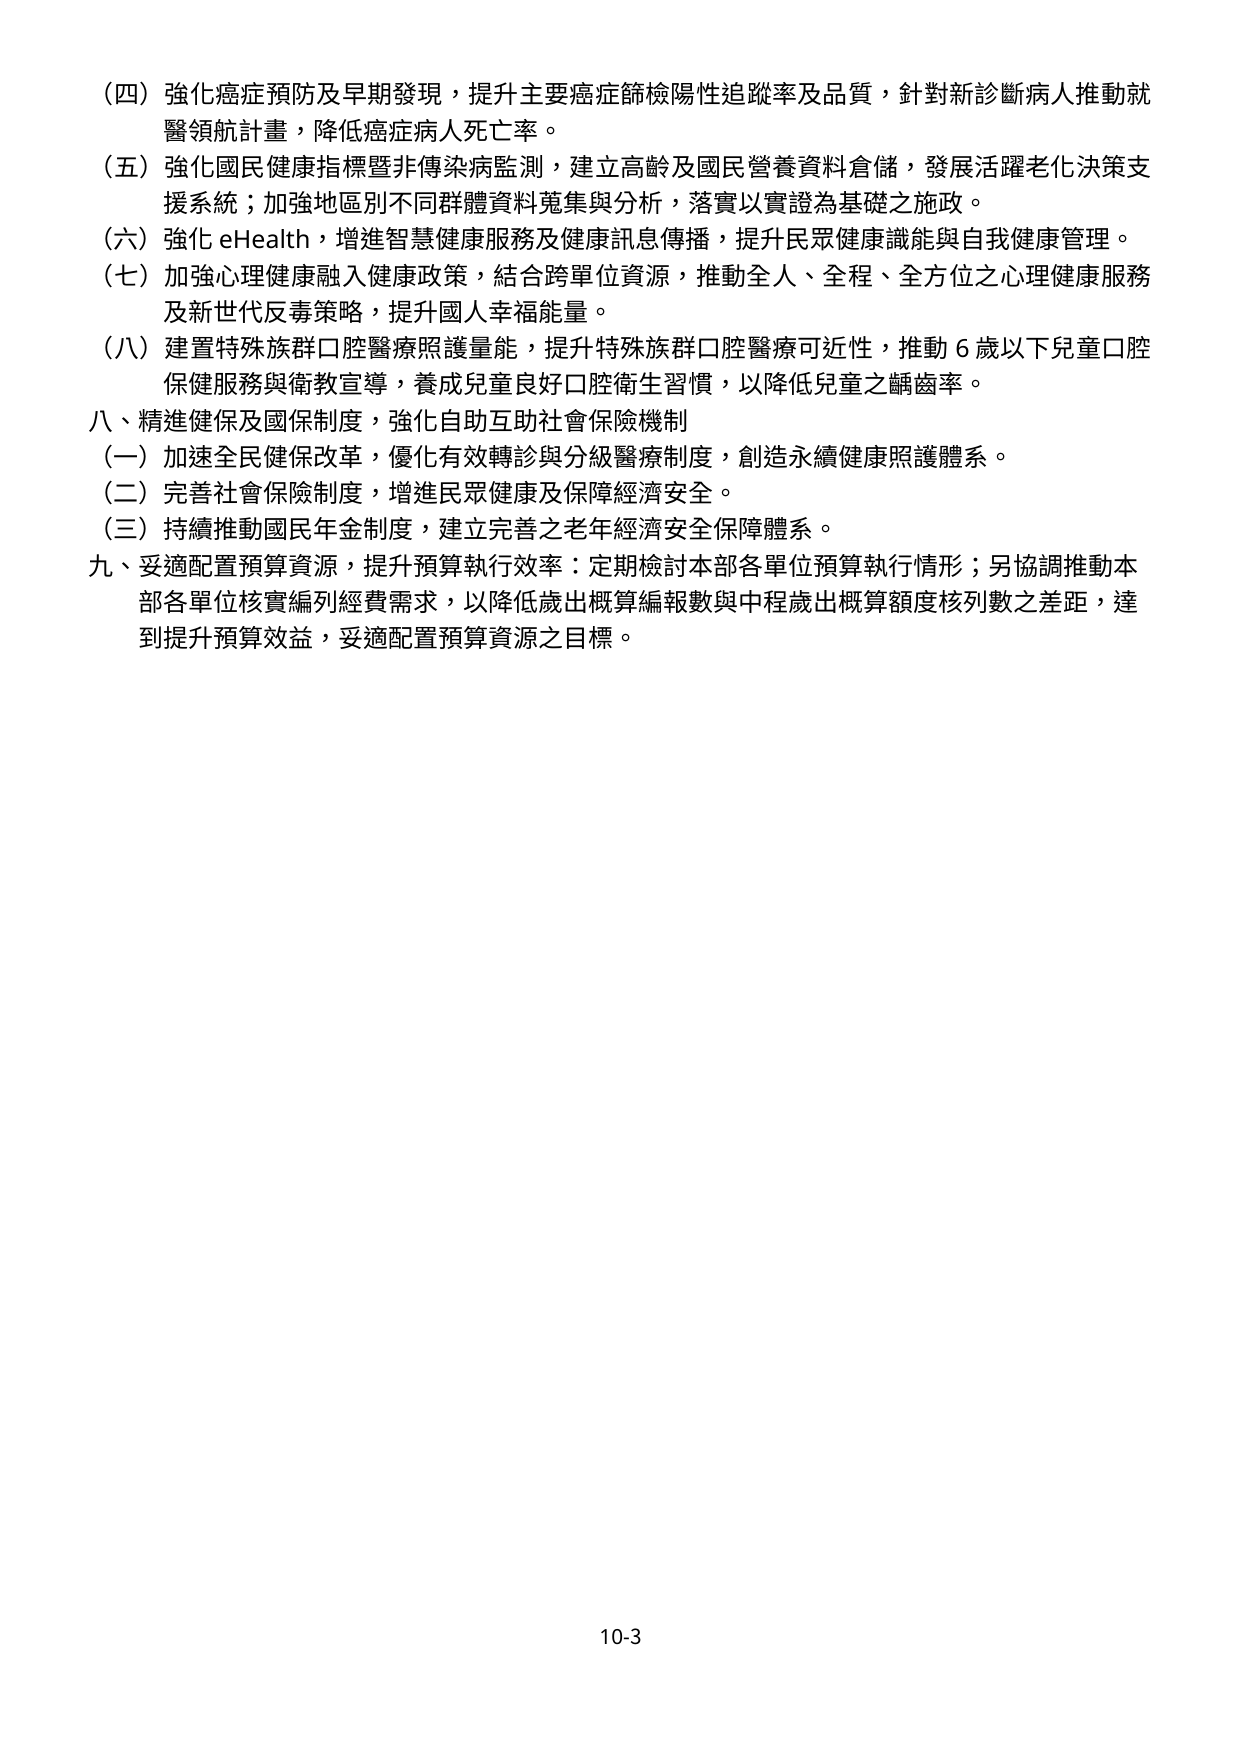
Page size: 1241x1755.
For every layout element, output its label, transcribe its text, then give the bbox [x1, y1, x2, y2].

text 九、妥適配置預算資源，提升預算執行效率：定期檢討本部各單位預算執行情形；另協調推動本部各單位核實編列經費需求，以降低歲出概算編報數與中程歲出概算額度核列數之差距，達到提升預算效益，妥適配置預算資源之目標。 [89, 546, 1152, 655]
text （六）強化eHealth，增進智慧健康服務及健康訊息傳播，提升民眾健康識能與自我健康管理。 [89, 220, 1152, 256]
text （五）強化國民健康指標暨非傳染病監測，建立高齡及國民營養資料倉儲，發展活躍老化決策支援系統；加強地區別不同群體資料蒐集與分析，落實以實證為基礎之施政。 [89, 147, 1152, 220]
text （七）加強心理健康融入健康政策，結合跨單位資源，推動全人、全程、全方位之心理健康服務及新世代反毒策略，提升國人幸福能量。 [89, 256, 1152, 329]
text 八、精進健保及國保制度，強化自助互助社會保險機制 [89, 401, 1152, 437]
text （四）強化癌症預防及早期發現，提升主要癌症篩檢陽性追蹤率及品質，針對新診斷病人推動就醫領航計畫，降低癌症病人死亡率。 [89, 75, 1152, 147]
text （一）加速全民健保改革，優化有效轉診與分級醫療制度，創造永續健康照護體系。 [89, 437, 1152, 474]
text （二）完善社會保險制度，增進民眾健康及保障經濟安全。 [89, 474, 1152, 510]
text （三）持續推動國民年金制度，建立完善之老年經濟安全保障體系。 [89, 510, 1152, 546]
text （八）建置特殊族群口腔醫療照護量能，提升特殊族群口腔醫療可近性，推動6歲以下兒童口腔保健服務與衛教宣導，養成兒童良好口腔衛生習慣，以降低兒童之齲齒率。 [89, 329, 1152, 401]
